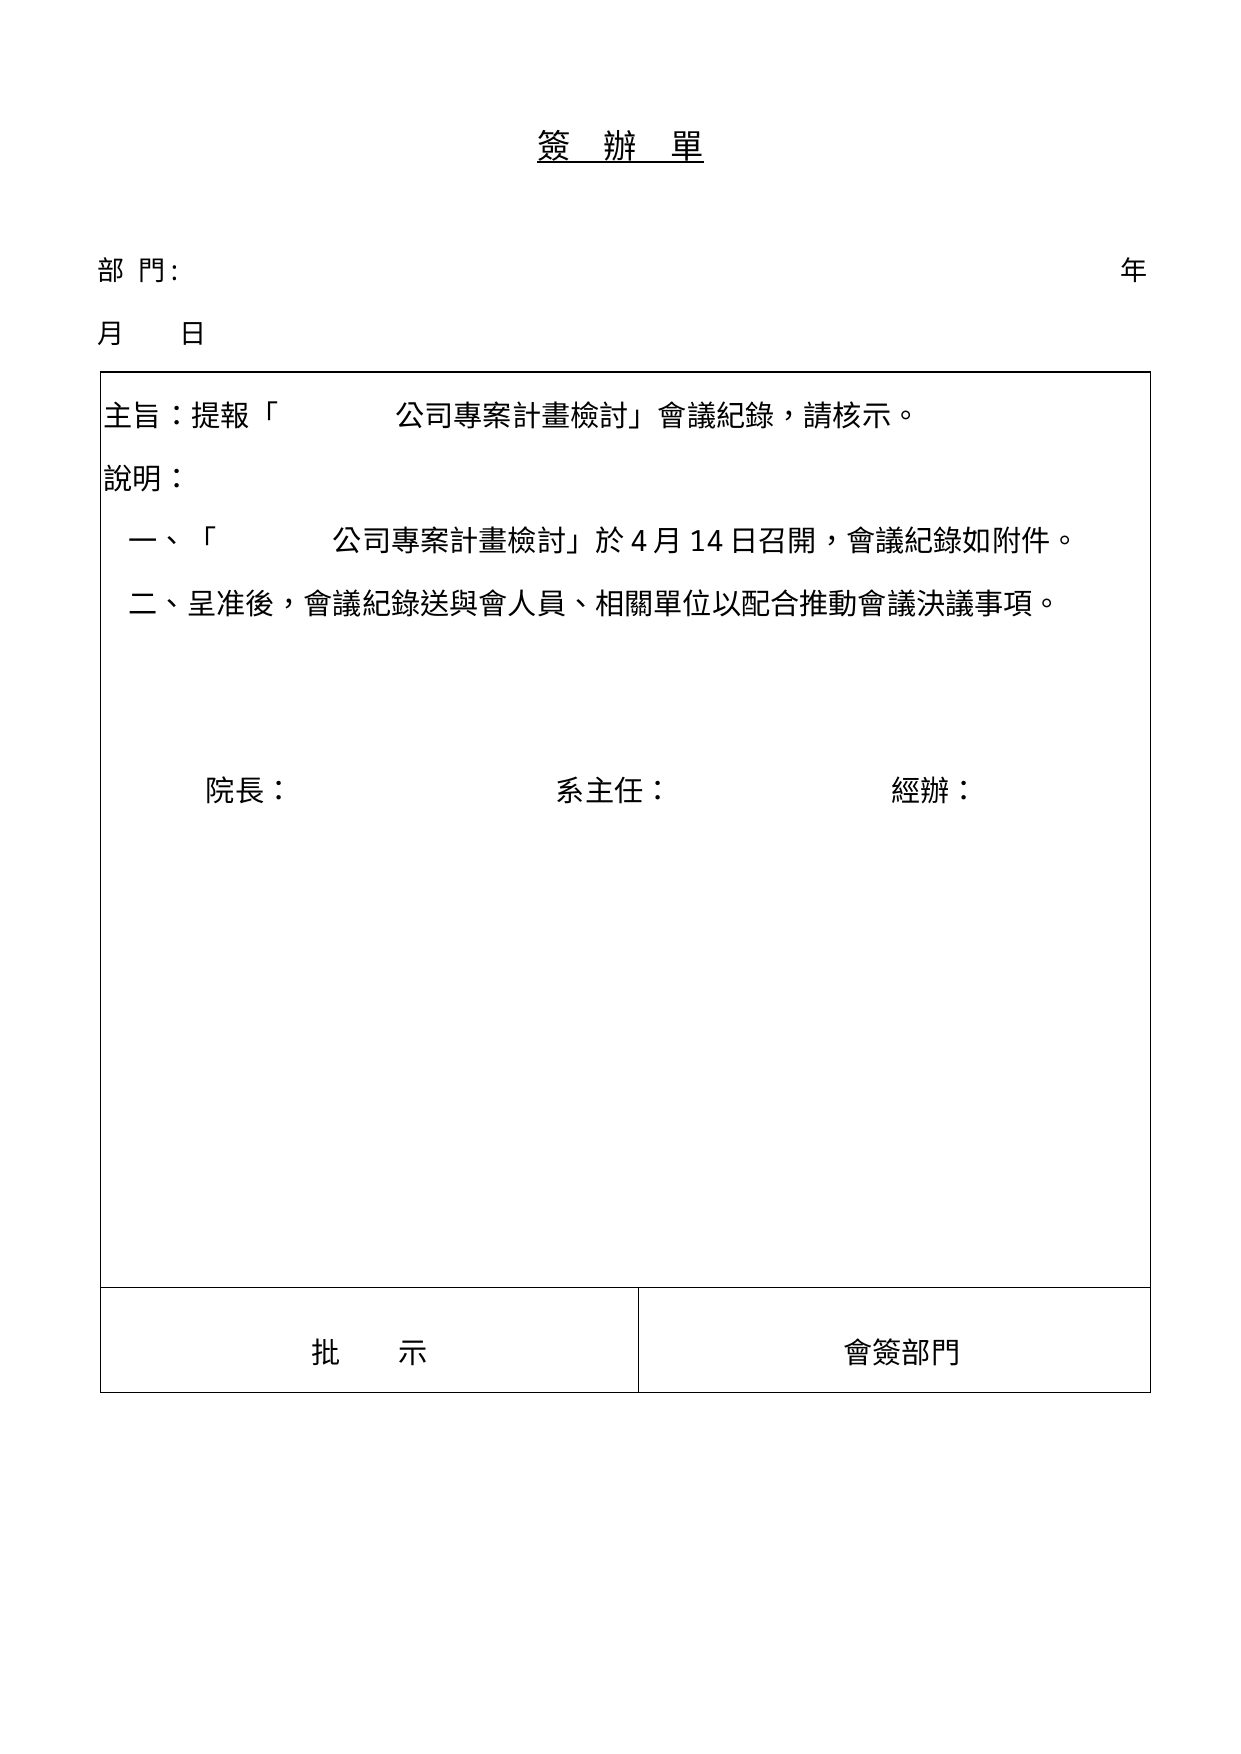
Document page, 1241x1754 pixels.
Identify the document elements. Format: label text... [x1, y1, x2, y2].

table_cell 批 示 [101, 1288, 638, 1392]
text 簽 辦 單 [148, 102, 1092, 165]
table_header 主旨：提報「 公司專案計畫檢討」會議紀錄，請核示。 說明： 一、「 公司專案計畫檢討」於4月14日召開，會議紀錄如附件。 二、呈准後，會議紀錄送與會人員、相關單位以配合推動會議決議事項。 院長： 系主任： 經辦： [101, 373, 1150, 1287]
table_cell 會簽部門 [639, 1288, 1150, 1392]
text 部 門: 年 月 日 [98, 227, 1147, 352]
